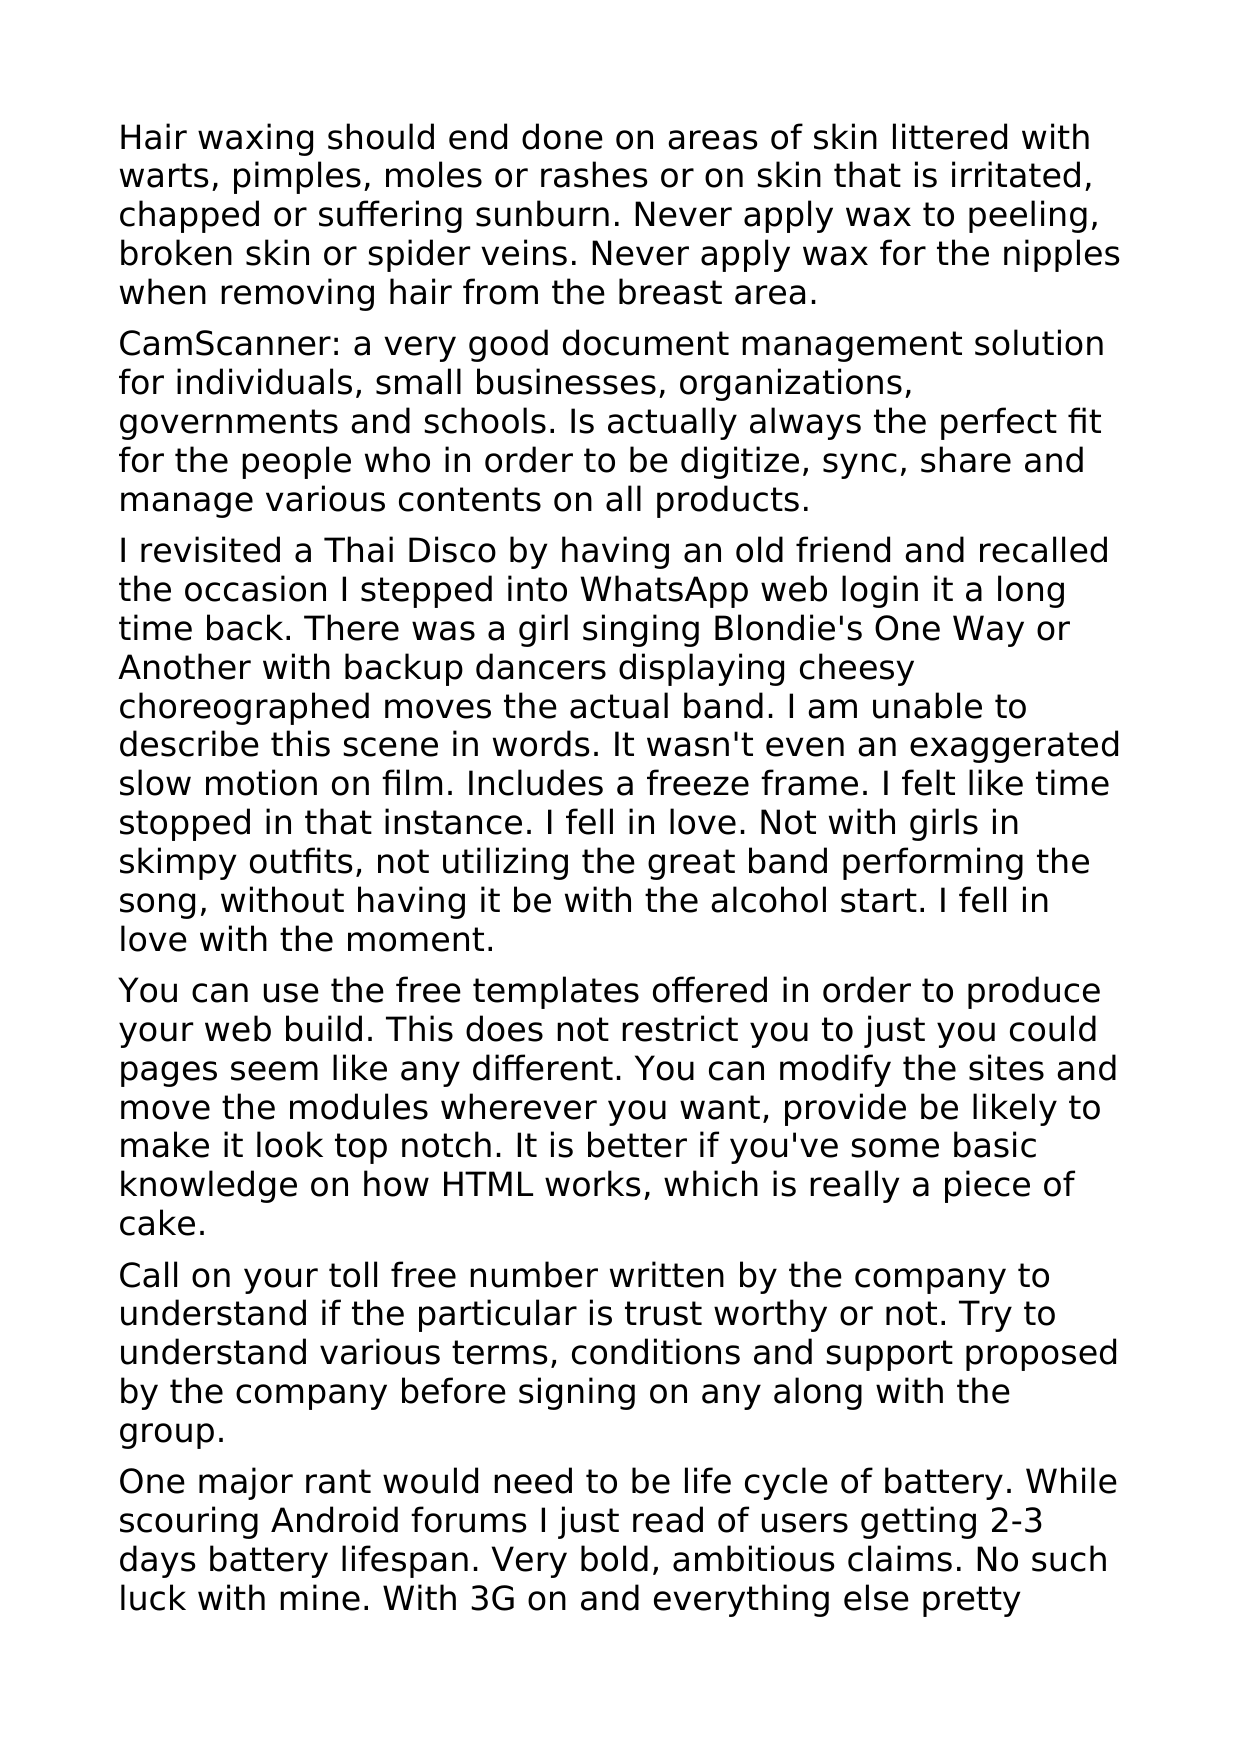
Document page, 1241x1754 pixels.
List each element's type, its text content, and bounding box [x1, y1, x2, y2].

text You can use the free templates offered in order to produce your web build. This does not restrict you to just you could pages seem like any different. You can modify the sites and move the modules wherever you want, provide be likely to make it look top notch. It is better if you've some basic knowledge on how HTML works, which is really a piece of cake. [118, 972, 1122, 1243]
text I revisited a Thai Disco by having an old friend and recalled the occasion I stepped into WhatsApp web login it a long time back. There was a girl singing Blondie's One Way or Another with backup dancers displaying cheesy choreographed moves the actual band. I am unable to describe this scene in words. It wasn't even an exaggerated slow motion on film. Includes a freeze frame. I felt like time stopped in that instance. I fell in love. Not with girls in skimpy outfits, not utilizing the great band performing the song, without having it be with the alcohol start. I fell in love with the moment. [118, 532, 1122, 959]
text Hair waxing should end done on areas of skin littered with warts, pimples, moles or rashes or on skin that is irritated, chapped or suffering sunburn. Never apply wax to peeling, broken skin or spider veins. Never apply wax for the nipples when removing hair from the breast area. [118, 118, 1122, 312]
text Call on your toll free number written by the company to understand if the particular is trust worthy or not. Try to understand various terms, conditions and support proposed by the company before signing on any along with the group. [118, 1256, 1122, 1450]
text CamScanner: a very good document management solution for individuals, small businesses, organizations, governments and schools. Is actually always the perfect fit for the people who in order to be digitize, sync, share and manage various contents on all products. [118, 325, 1122, 519]
text One major rant would need to be life cycle of battery. While scouring Android forums I just read of users getting 2-3 days battery lifespan. Very bold, ambitious claims. No such luck with mine. With 3G on and everything else pretty [118, 1463, 1122, 1618]
